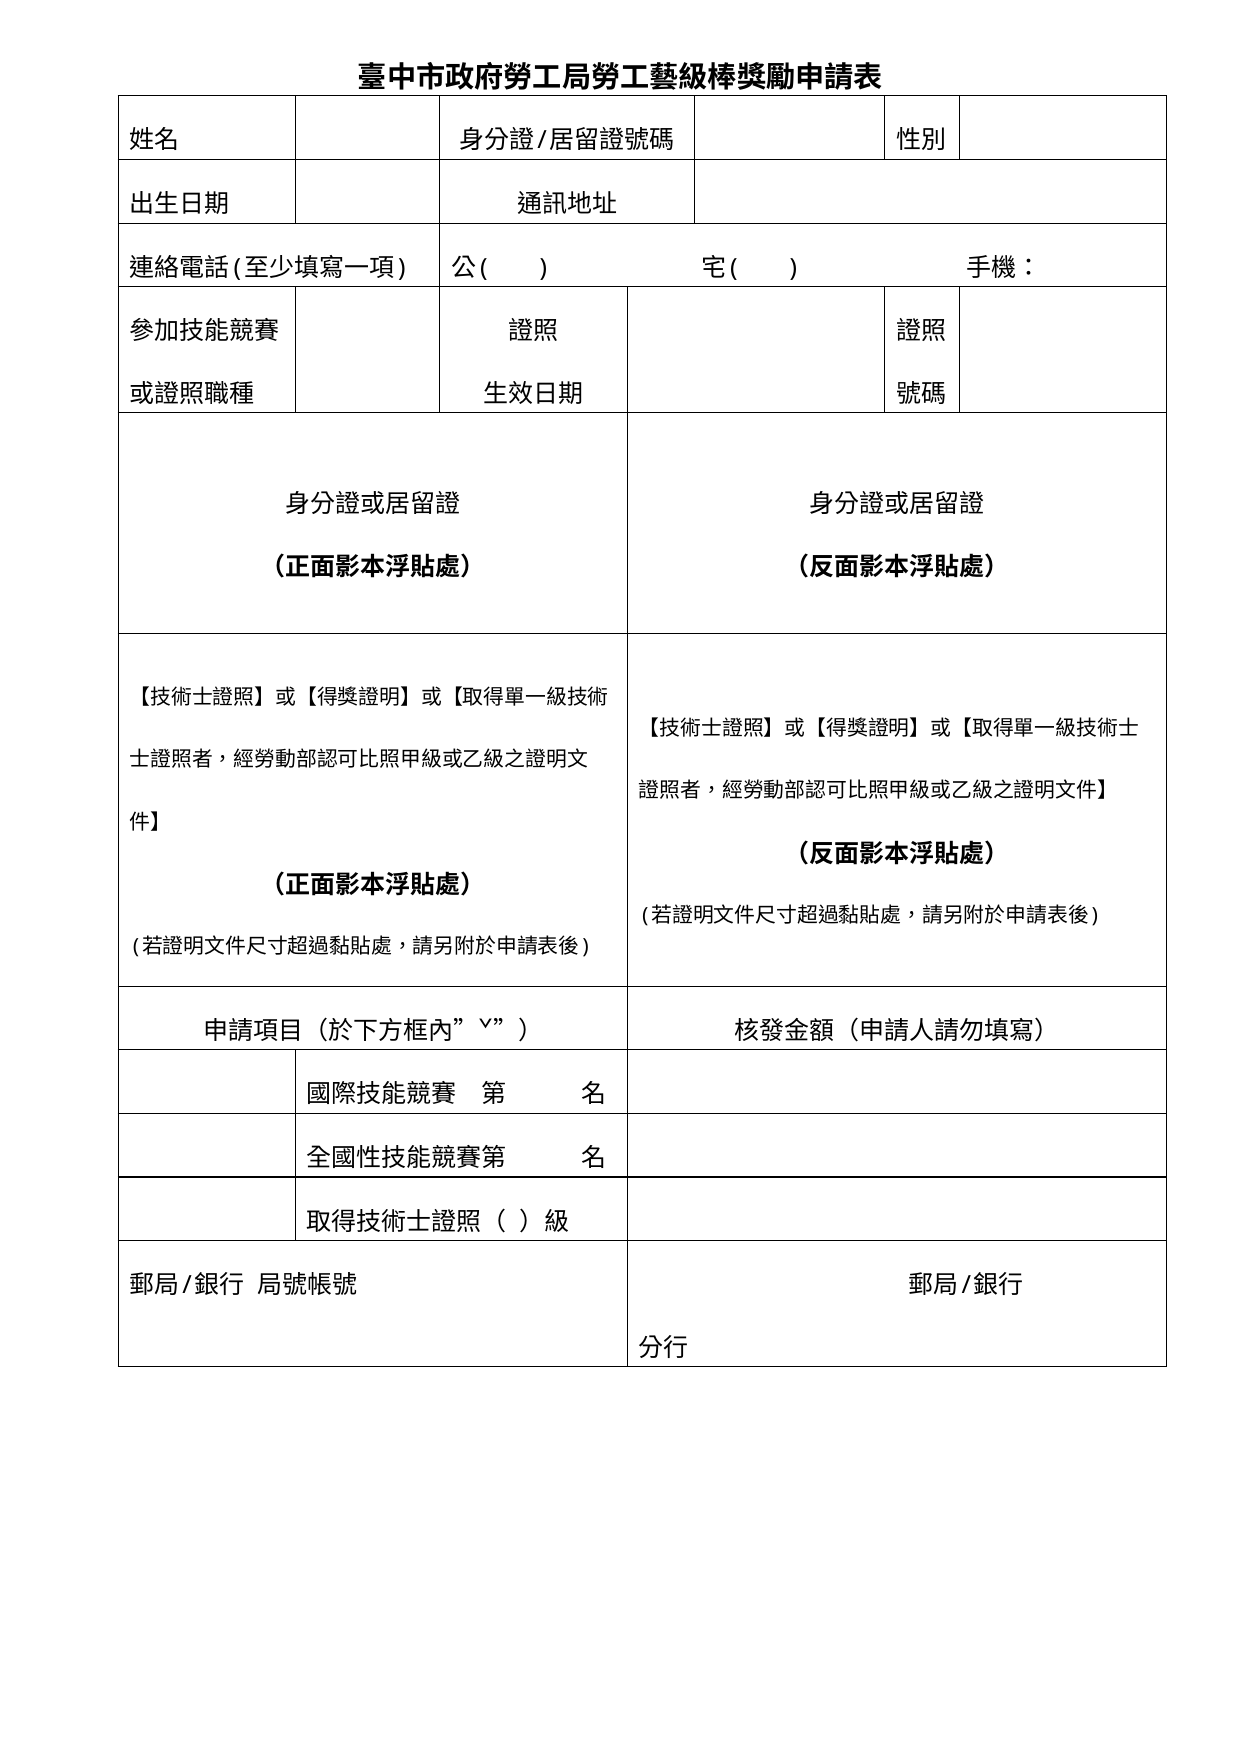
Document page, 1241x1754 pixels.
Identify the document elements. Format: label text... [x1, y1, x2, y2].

table_header [960, 96, 1166, 159]
table_header 性別 [885, 96, 959, 159]
table_cell 【技術士證照】或【得獎證明】或【取得單一級技術士證照者，經勞動部認可比照甲級或乙級之證明文件】 （反面影本浮貼處） (若證明文件尺寸超過黏貼處，請另附於申請表後) [628, 634, 1166, 986]
table_cell [119, 1178, 295, 1240]
table_cell 出生日期 [119, 160, 295, 222]
table_cell 郵局/銀行 局號帳號 [119, 1241, 627, 1366]
text 臺中市政府勞工局勞工藝級棒獎勵申請表 [118, 33, 1122, 95]
table_cell 申請項目（於下方框內”ˇ”） [119, 987, 627, 1049]
table_header 姓名 [119, 96, 295, 159]
table_cell 郵局/銀行 分行 [628, 1241, 1166, 1366]
table_cell 取得技術士證照（ ）級 [296, 1178, 627, 1240]
table_cell 身分證或居留證 （反面影本浮貼處） [628, 413, 1166, 632]
table_header 身分證/居留證號碼 [440, 96, 694, 159]
table_header [695, 96, 884, 159]
table_cell [628, 287, 884, 412]
table_cell [628, 1050, 1166, 1113]
table_cell 核發金額（申請人請勿填寫） [628, 987, 1166, 1049]
table_cell 通訊地址 [440, 160, 694, 222]
table_cell [119, 1050, 295, 1113]
table_cell [628, 1114, 1166, 1176]
table_cell 證照號碼 [885, 287, 959, 412]
table_cell [695, 160, 1166, 222]
table_cell [628, 1178, 1166, 1240]
table_cell 【技術士證照】或【得獎證明】或【取得單一級技術士證照者，經勞動部認可比照甲級或乙級之證明文件】 （正面影本浮貼處） (若證明文件尺寸超過黏貼處，請另附於申請表後) [119, 634, 627, 986]
table_cell 連絡電話(至少填寫一項) [119, 224, 439, 286]
table_cell [119, 1114, 295, 1176]
table_cell 參加技能競賽或證照職種 [119, 287, 295, 412]
table_cell 證照 生效日期 [440, 287, 627, 412]
table_cell 國際技能競賽 第 名 [296, 1050, 627, 1113]
table_cell [296, 160, 439, 222]
table_cell 公( ) 宅( ) 手機： [440, 224, 1166, 286]
table_cell [296, 287, 439, 412]
table_cell 全國性技能競賽第 名 [296, 1114, 627, 1176]
table_cell [960, 287, 1166, 412]
table_header [296, 96, 439, 159]
table_cell 身分證或居留證 （正面影本浮貼處） [119, 413, 627, 632]
